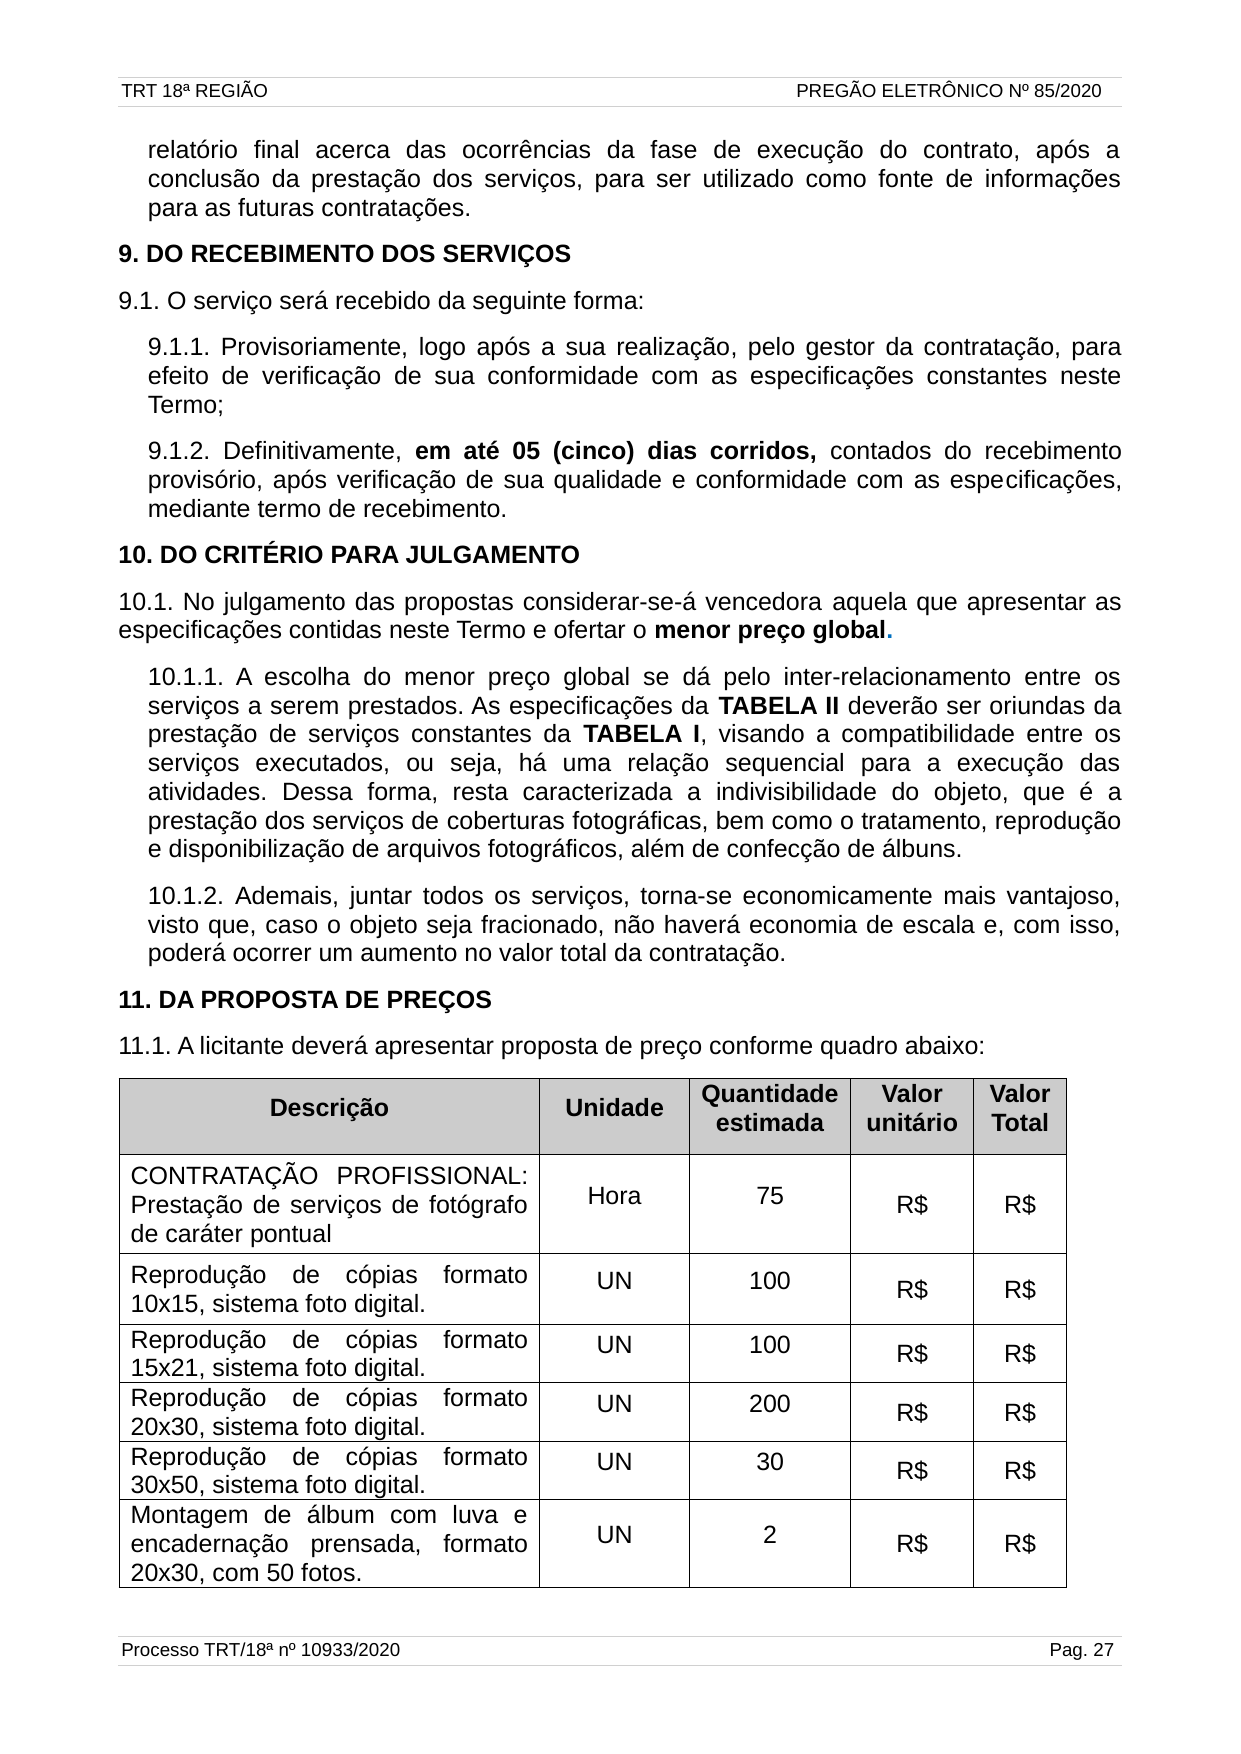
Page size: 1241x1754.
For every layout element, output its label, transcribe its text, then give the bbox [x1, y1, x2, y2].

text 9. DO RECEBIMENTO DOS SERVIÇOS [118, 239, 1122, 268]
table_cell R$ [974, 1383, 1066, 1441]
table_cell 30 [690, 1442, 850, 1499]
table_cell UN [540, 1325, 689, 1382]
table_cell Hora [540, 1155, 689, 1253]
text 10.1.1. A escolha do menor preço global se dá pelo inter-relacionamento entre os serviços a serem prestados. As especificações da TABELA II deverão ser oriundas da prestação de serviços constantes da TABELA I, visando a compatibilidade entre os serviços executados, ou seja, há uma relação sequencial para a execução das atividades. Dessa forma, resta caracterizada a indivisibilidade do objeto, que é a prestação dos serviços de coberturas fotográficas, bem como o tratamento, reprodução e disponibilização de arquivos fotográficos, além de confecção de álbuns. [148, 662, 1122, 863]
table_cell R$ [974, 1155, 1066, 1253]
table_cell R$ [851, 1254, 973, 1324]
table_header Valor unitário [851, 1079, 973, 1154]
table_cell Montagem de álbum com luva e encadernação prensada, formato 20x30, com 50 fotos. [120, 1500, 539, 1587]
table_cell R$ [974, 1500, 1066, 1587]
table_cell R$ [974, 1254, 1066, 1324]
table_cell CONTRATAÇÃO PROFISSIONAL: Prestação de serviços de fotógrafo de caráter pontual [120, 1155, 539, 1253]
table_cell Reprodução de cópias formato 10x15, sistema foto digital. [120, 1254, 539, 1324]
table_cell R$ [851, 1500, 973, 1587]
table_cell 2 [690, 1500, 850, 1587]
table_cell UN [540, 1383, 689, 1441]
table_cell R$ [974, 1442, 1066, 1499]
table_cell Reprodução de cópias formato 15x21, sistema foto digital. [120, 1325, 539, 1382]
table_cell R$ [851, 1155, 973, 1253]
table_header Quantidade estimada [690, 1079, 850, 1154]
table_header Unidade [540, 1079, 689, 1154]
table_cell R$ [851, 1325, 973, 1382]
table_cell 200 [690, 1383, 850, 1441]
text 10. DO CRITÉRIO PARA JULGAMENTO [118, 540, 1122, 569]
text 9.1. O serviço será recebido da seguinte forma: [118, 286, 1122, 315]
table_cell 75 [690, 1155, 850, 1253]
text 9.1.2. Definitivamente, em até 05 (cinco) dias corridos, contados do recebimento provisório, após verificação de sua qualidade e conformidade com as especificações, mediante termo de recebimento. [148, 436, 1122, 523]
text 11.1. A licitante deverá apresentar proposta de preço conforme quadro abaixo: [118, 1031, 1122, 1060]
text 10.1.2. Ademais, juntar todos os serviços, torna-se economicamente mais vantajoso, visto que, caso o objeto seja fracionado, não haverá economia de escala e, com isso, poderá ocorrer um aumento no valor total da contratação. [148, 881, 1122, 967]
table_cell UN [540, 1500, 689, 1587]
table_cell Reprodução de cópias formato 20x30, sistema foto digital. [120, 1383, 539, 1441]
table_cell R$ [851, 1442, 973, 1499]
table_cell 100 [690, 1254, 850, 1324]
table_cell Reprodução de cópias formato 30x50, sistema foto digital. [120, 1442, 539, 1499]
text 9.1.1. Provisoriamente, logo após a sua realização, pelo gestor da contratação, para efeito de verificação de sua conformidade com as especificações constantes neste Termo; [148, 332, 1122, 419]
text relatório final acerca das ocorrências da fase de execução do contrato, após a conclusão da prestação dos serviços, para ser utilizado como fonte de informações para as futuras contratações. [148, 136, 1122, 222]
table_header Valor Total [974, 1079, 1066, 1154]
table_cell 100 [690, 1325, 850, 1382]
text 11. DA PROPOSTA DE PREÇOS [118, 985, 1122, 1014]
table_cell R$ [974, 1325, 1066, 1382]
table_cell R$ [851, 1383, 973, 1441]
table_header Descrição [120, 1079, 539, 1154]
text 10.1. No julgamento das propostas considerar-se-á vencedora aquela que apresentar as especificações contidas neste Termo e ofertar o menor preço global. [118, 587, 1122, 644]
table_cell UN [540, 1442, 689, 1499]
table_cell UN [540, 1254, 689, 1324]
